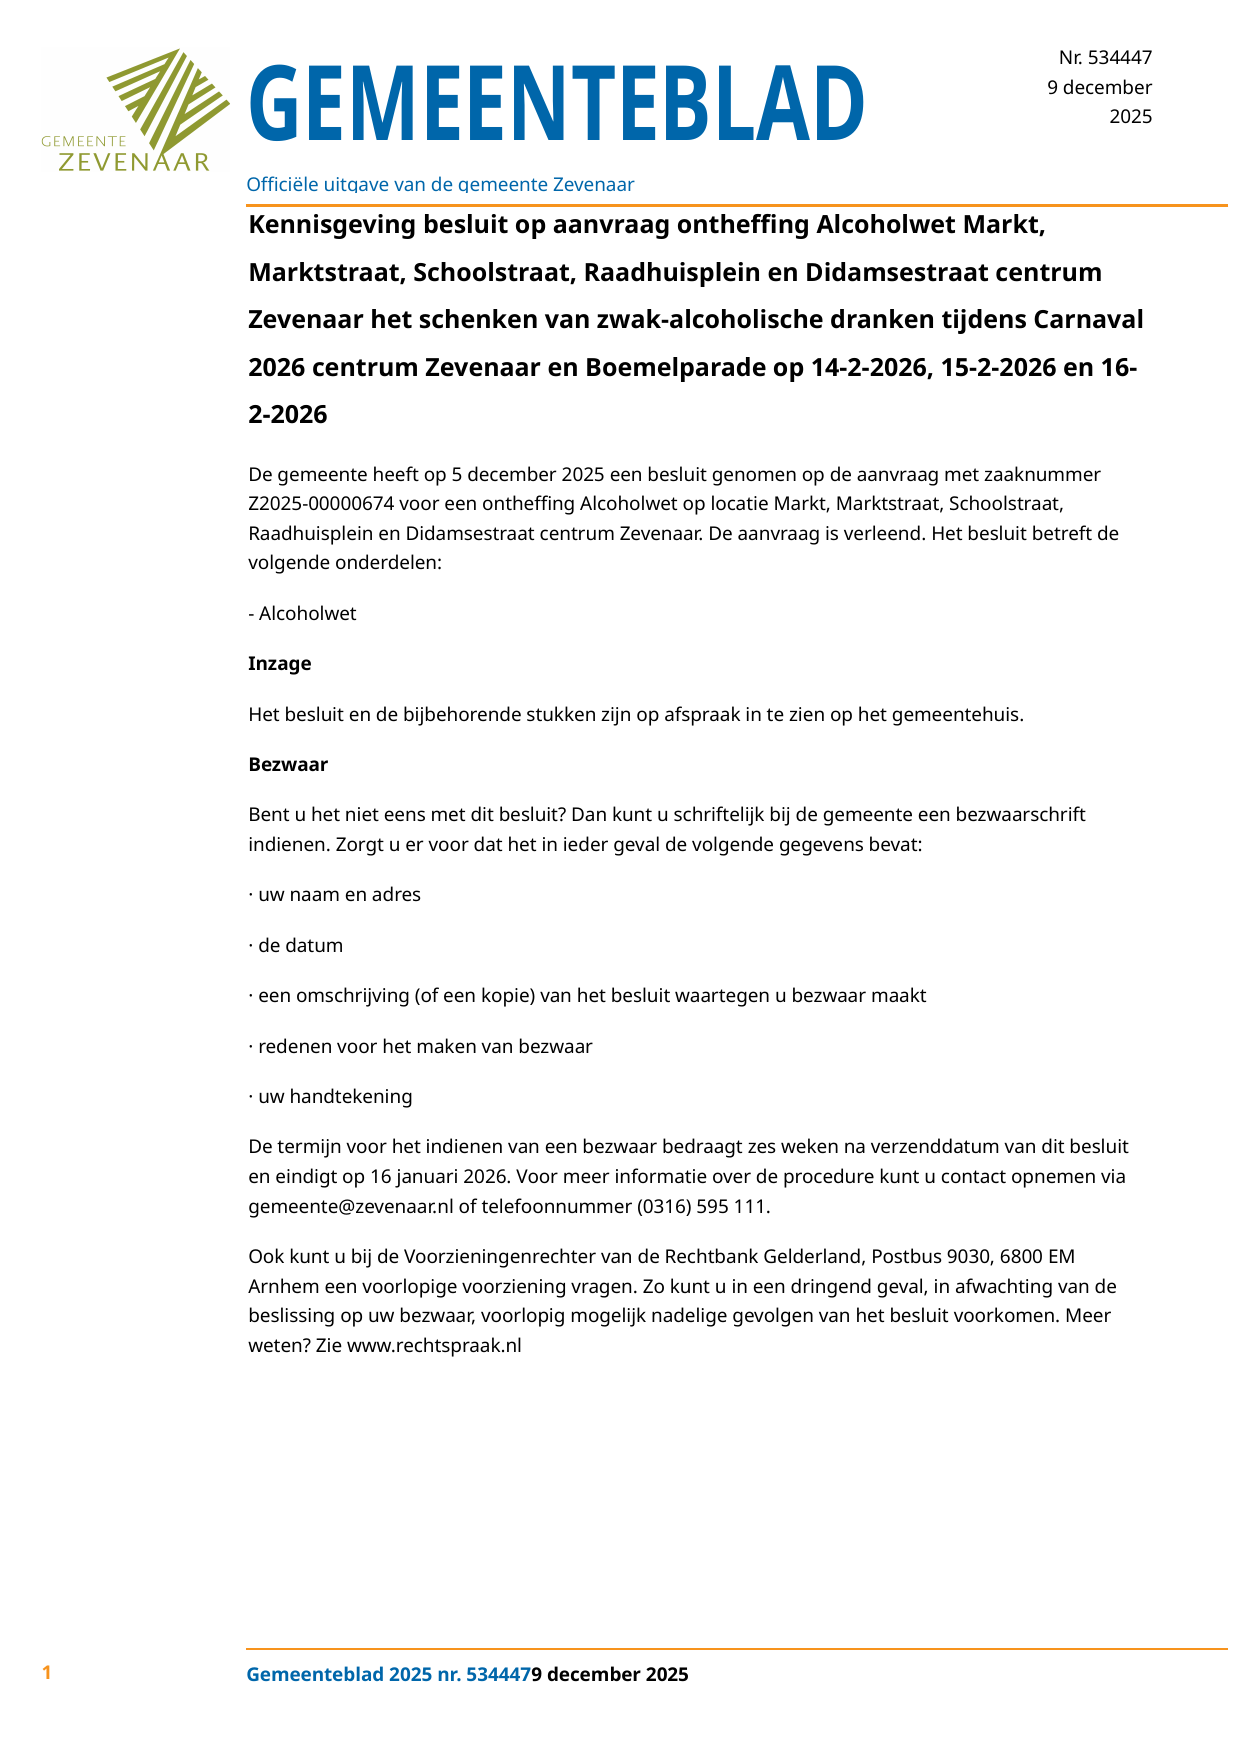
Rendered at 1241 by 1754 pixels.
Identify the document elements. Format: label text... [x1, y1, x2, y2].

text De gemeente heeft op 5 december 2025 een besluit genomen op de aanvraag met zaaknummer Z2025-00000674 voor een ontheffing Alcoholwet op locatie Markt, Marktstraat, Schoolstraat, Raadhuisplein en Didamsestraat centrum Zevenaar. De aanvraag is verleend. Het besluit betreft de volgende onderdelen: [248, 461, 1152, 575]
text Kennisgeving besluit op aanvraag ontheffing Alcoholwet Markt, Marktstraat, Schoolstraat, Raadhuisplein en Didamsestraat centrum Zevenaar het schenken van zwak-alcoholische dranken tijdens Carnaval 2026 centrum Zevenaar en Boemelparade op 14-2-2026, 15-2-2026 en 16-2-2026 [248, 207, 1152, 431]
text · uw handtekening [248, 1083, 1152, 1109]
text Bezwaar [248, 751, 1152, 777]
text · uw naam en adres [248, 882, 1152, 907]
text · de datum [248, 932, 1152, 958]
text Bent u het niet eens met dit besluit? Dan kunt u schriftelijk bij de gemeente een bezwaarschrift indienen. Zorgt u er voor dat het in ieder geval de volgende gegevens bevat: [248, 802, 1152, 857]
text Het besluit en de bijbehorende stukken zijn op afspraak in te zien op het gemeentehuis. [248, 701, 1152, 726]
picture [41, 47, 231, 172]
text De termijn voor het indienen van een bezwaar bedraagt zes weken na verzenddatum van dit besluit en eindigt op 16 januari 2026. Voor meer informatie over de procedure kunt u contact opnemen via gemeente@zevenaar.nl of telefoonnummer (0316) 595 111. [248, 1134, 1152, 1218]
text · een omschrijving (of een kopie) van het besluit waartegen u bezwaar maakt [248, 982, 1152, 1008]
text Ook kunt u bij de Voorzieningenrechter van de Rechtbank Gelderland, Postbus 9030, 6800 EM Arnhem een voorlopige voorziening vragen. Zo kunt u in een dringend geval, in afwachting van de beslissing op uw bezwaar, voorlopig mogelijk nadelige gevolgen van het besluit voorkomen. Meer weten? Zie www.rechtspraak.nl [248, 1243, 1152, 1358]
text Inzage [248, 650, 1152, 676]
text · redenen voor het maken van bezwaar [248, 1033, 1152, 1058]
text - Alcoholwet [248, 600, 1152, 626]
